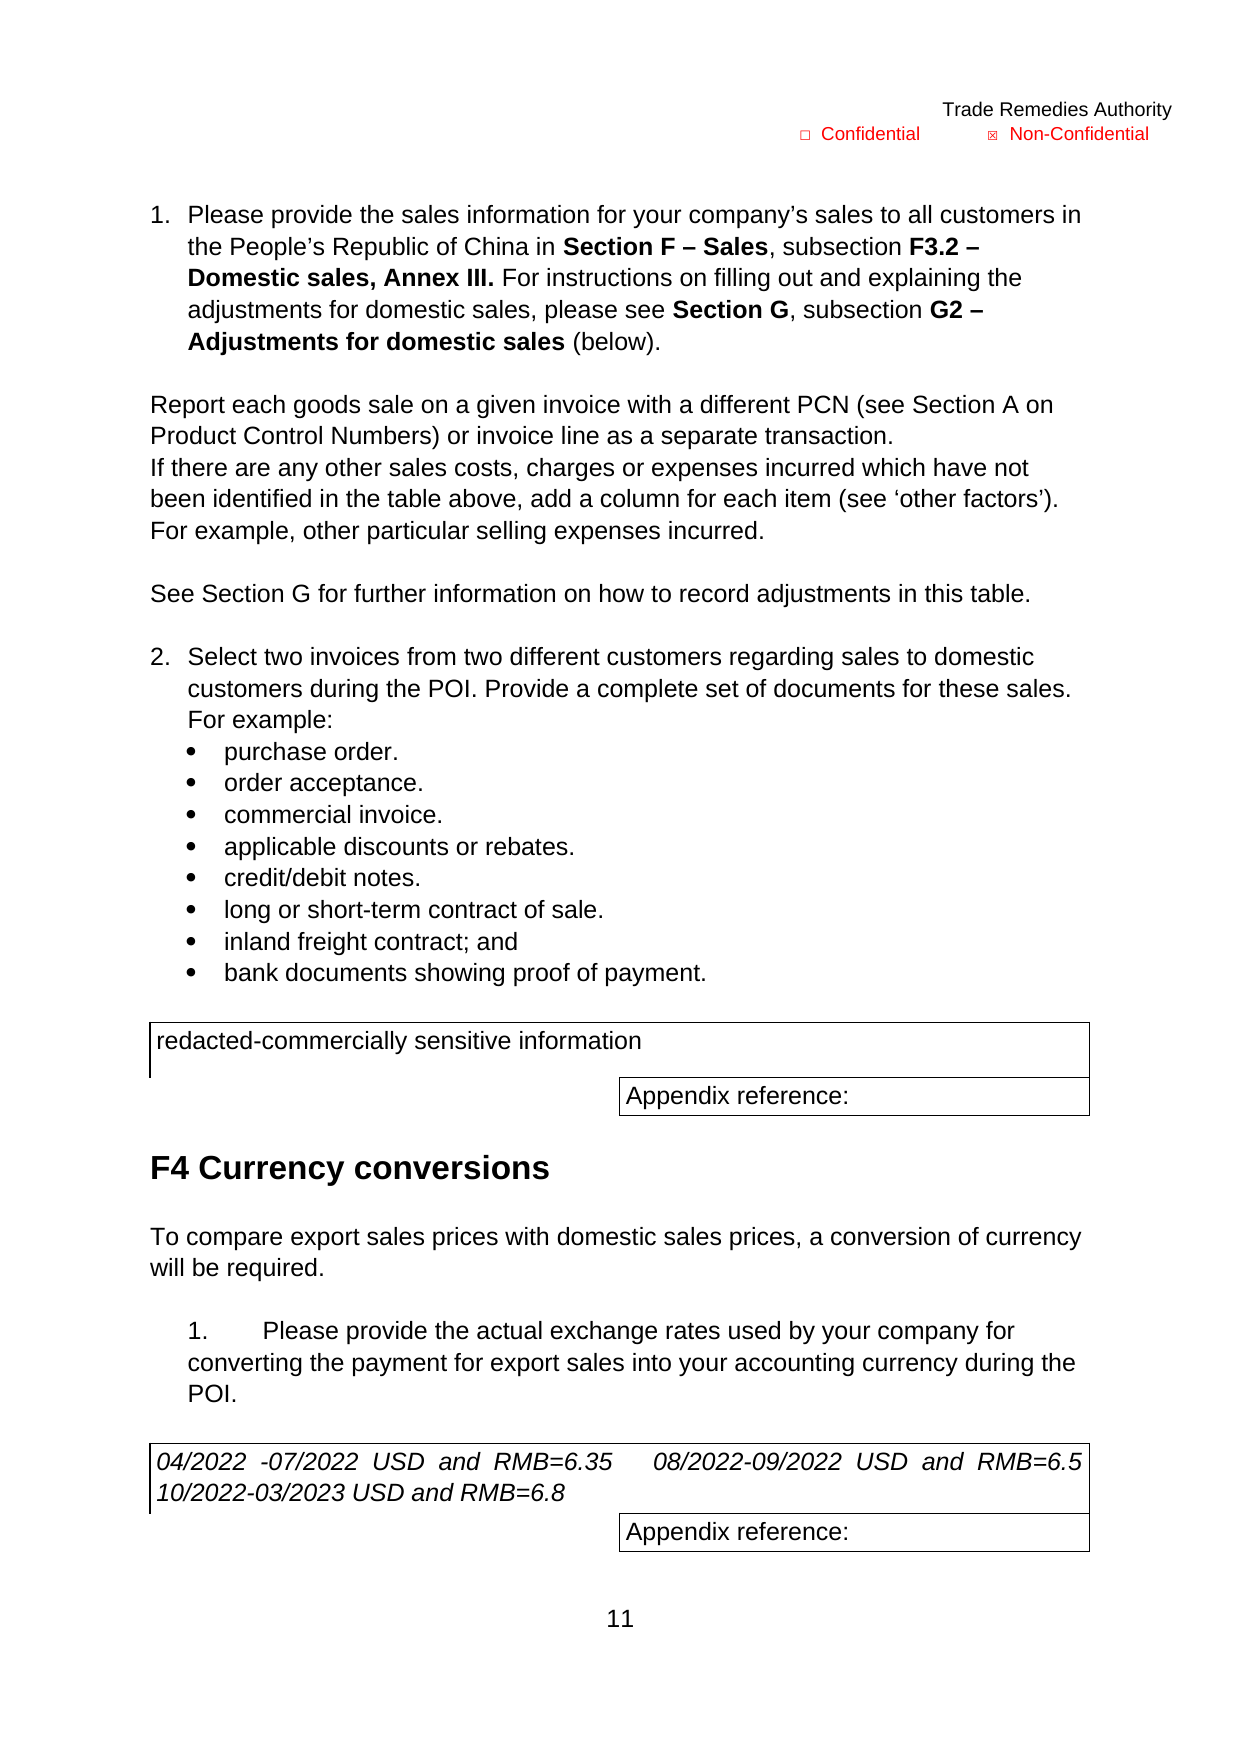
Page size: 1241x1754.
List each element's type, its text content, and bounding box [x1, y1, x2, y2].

list applicable discounts or rebates. [187, 832, 1090, 861]
list inland freight contract; and [187, 927, 1090, 956]
table_header 04/2022 -07/2022 USD and RMB=6.35 08/2022-09/2022 USD and RMB=6.5 10/2022-03/2023 USD and RMB=6.8 [151, 1444, 1089, 1512]
list Please provide the actual exchange rates used by your company for converting the payment for export sales into your accounting currency during the POI. [187, 1316, 1090, 1408]
list long or short-term contract of sale. [187, 895, 1090, 924]
text F4 Currency conversions [150, 1148, 1090, 1186]
list bank documents showing proof of payment. [187, 958, 1090, 987]
table_cell Appendix reference: [620, 1078, 1089, 1115]
text If there are any other sales costs, charges or expenses incurred which have not been identified in the table above, add a column for each item (see ‘other factors’). For example, other particular selling expenses incurred. [150, 453, 1090, 544]
list credit/debit notes. [187, 863, 1090, 892]
list order acceptance. [187, 768, 1090, 797]
text To compare export sales prices with domestic sales prices, a conversion of currency will be required. [150, 1222, 1090, 1282]
list purchase order. [187, 737, 1090, 766]
table_cell [150, 1514, 619, 1551]
table_cell [150, 1078, 619, 1115]
list Select two invoices from two different customers regarding sales to domestic customers during the POI. Provide a complete set of documents for these sales. For example: [150, 642, 1090, 734]
text Report each goods sale on a given invoice with a different PCN (see Section A on Product Control Numbers) or invoice line as a separate transaction. [150, 389, 1090, 450]
table_cell Appendix reference: [620, 1514, 1089, 1551]
text See Section G for further information on how to record adjustments in this table. [150, 579, 1090, 608]
list commercial invoice. [187, 800, 1090, 829]
list Please provide the sales information for your company’s sales to all customers in the People’s Republic of China in Section F – Sales, subsection F3.2 – Domestic sales, Annex III. For instructions on filling out and explaining the adjustments for domestic sales, please see Section G, subsection G2 – Adjustments for domestic sales (below). [150, 200, 1090, 355]
table_header redacted-commercially sensitive information [151, 1023, 1089, 1077]
